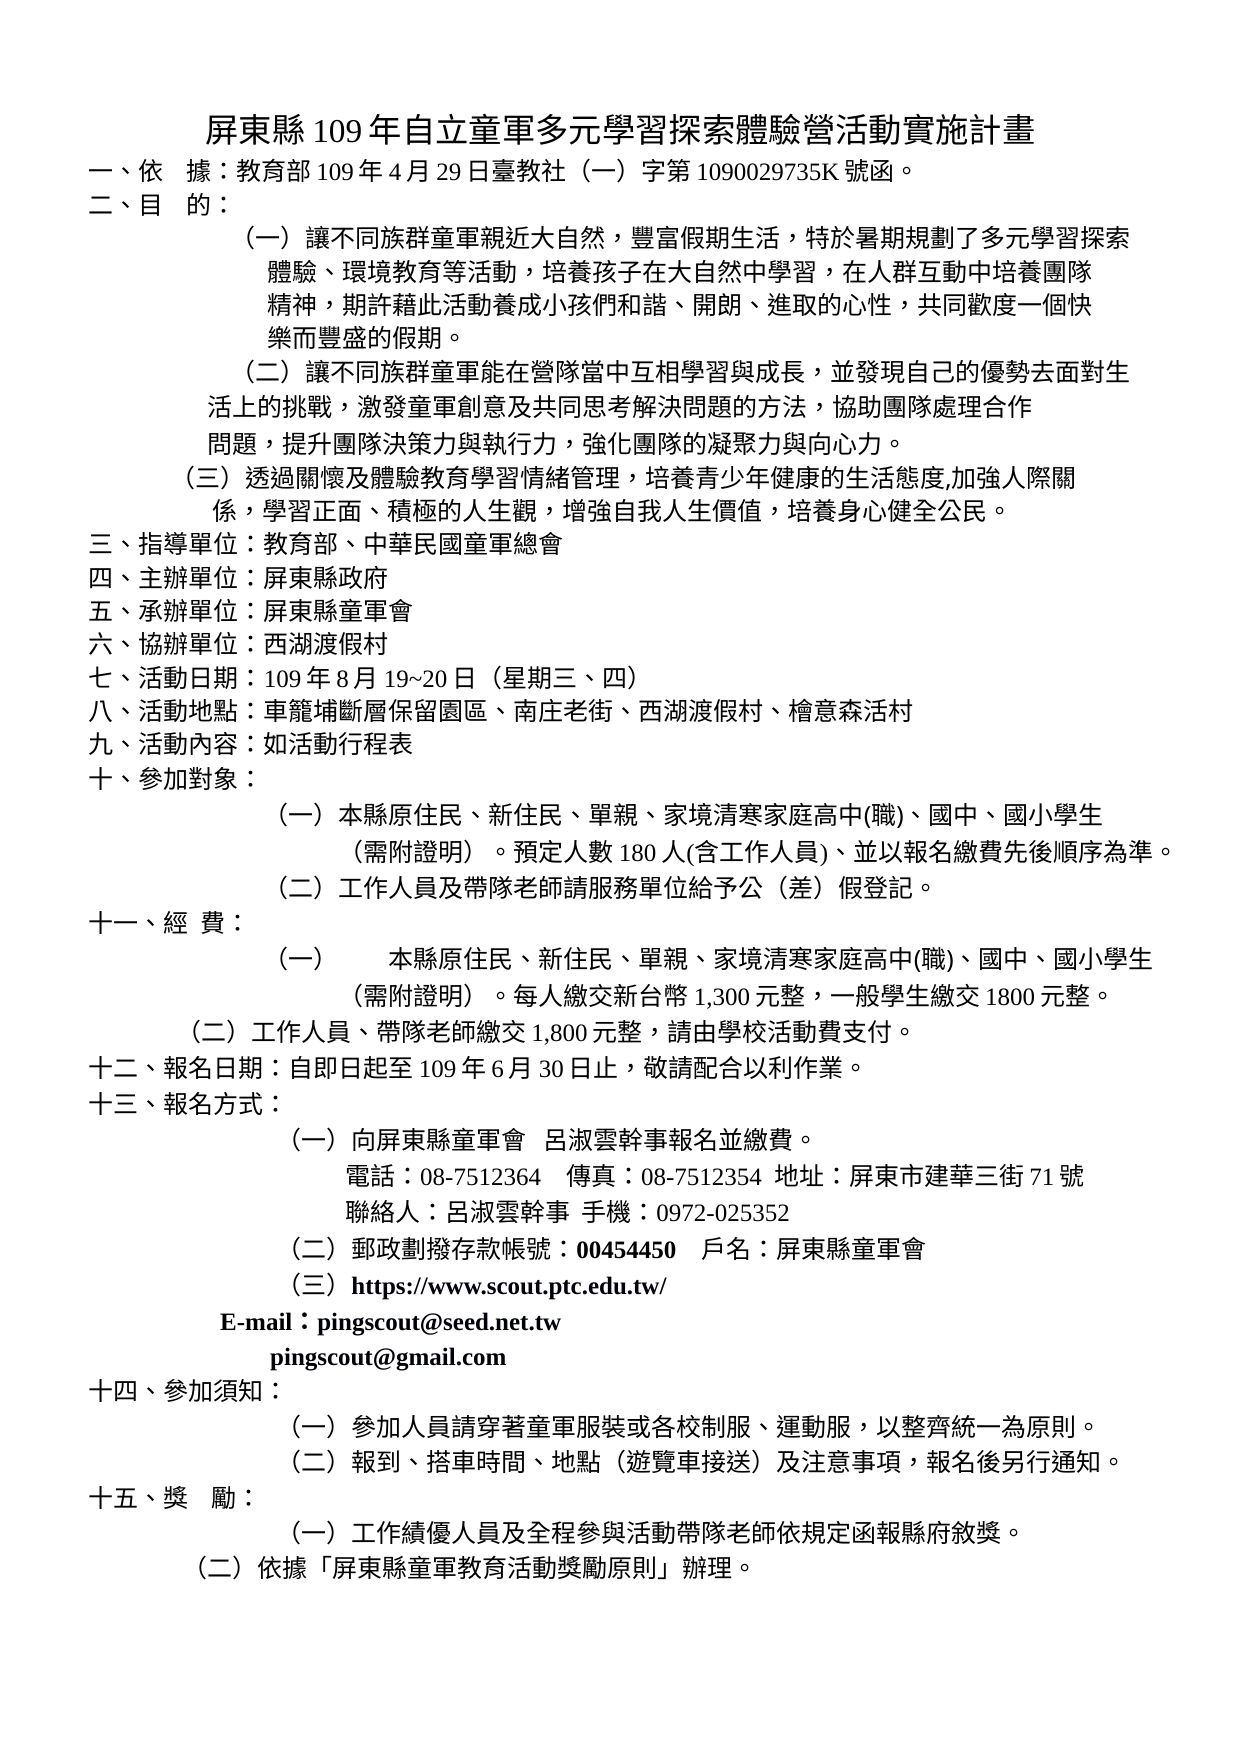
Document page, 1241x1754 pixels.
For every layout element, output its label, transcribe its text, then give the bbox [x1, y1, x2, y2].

text 十、參加對象： [89, 760, 1181, 796]
text 聯絡人：呂淑雲幹事 手機：0972-025352 [89, 1193, 1181, 1229]
text （一）工作績優人員及全程參與活動帶隊老師依規定函報縣府敘獎。 [89, 1514, 1181, 1549]
text 十二、報名日期：自即日起至109年6月30日止，敬請配合以利作業。 [89, 1049, 1181, 1084]
text （三）https://www.scout.ptc.edu.tw/ [89, 1265, 1181, 1302]
text （一）參加人員請穿著童軍服裝或各校制服、運動服，以整齊統一為原則。 [276, 1408, 1197, 1443]
text （需附證明）。預定人數180人(含工作人員)、並以報名繳費先後順序為準。（二）工作人員及帶隊老師請服務單位給予公（差）假登記。 [264, 832, 1181, 904]
text E-mail：pingscout@seed.net.tw [89, 1302, 1197, 1337]
text pingscout@gmail.com [89, 1337, 1197, 1372]
text （二）依據「屏東縣童軍教育活動獎勵原則」辦理。 [89, 1549, 1230, 1585]
text 七、活動日期：109年8月19~20日（星期三、四） [89, 660, 1208, 694]
text 五、承辦單位：屏東縣童軍會 [89, 594, 1181, 627]
text 係，學習正面、積極的人生觀，增強自我人生價值，培養身心健全公民。 [89, 494, 1181, 527]
text 九、活動內容：如活動行程表 [89, 727, 1166, 760]
text 問題，提升團隊決策力與執行力，強化團隊的凝聚力與向心力。 [89, 424, 1181, 460]
text （一）讓不同族群童軍親近大自然，豐富假期生活，特於暑期規劃了多元學習探索 [211, 221, 1166, 254]
text 十一、經 費： [89, 904, 1181, 940]
text 屏東縣109年自立童軍多元學習探索體驗營活動實施計畫 [89, 103, 1152, 152]
text 電話：08-7512364 傳真：08-7512354 地址：屏東市建華三街71號 [89, 1157, 1181, 1193]
text （三）透過關懷及體驗教育學習情緒管理，培養青少年健康的生活態度,加強人際關 [89, 460, 1181, 494]
text 十三、報名方式： [89, 1084, 1181, 1120]
text 八、活動地點：車籠埔斷層保留園區、南庄老街、西湖渡假村、檜意森活村 [89, 694, 1166, 727]
text 十五、獎 勵： [89, 1479, 1181, 1514]
text （二）工作人員、帶隊老師繳交1,800元整，請由學校活動費支付。 [89, 1012, 1181, 1049]
text （一）向屏東縣童軍會 呂淑雲幹事報名並繳費。 [89, 1120, 1181, 1157]
text （二）郵政劃撥存款帳號：00454450 戶名：屏東縣童軍會 [89, 1229, 1181, 1265]
text 一、依 據：教育部109年4月29日臺教社（一）字第1090029735K號函。 [89, 152, 1179, 188]
text 精神，期許藉此活動養成小孩們和諧、開朗、進取的心性，共同歡度一個快 [211, 288, 1166, 321]
list 本縣原住民、新住民、單親、家境清寒家庭高中(職)、國中、國小學生 [264, 940, 1181, 976]
text （一）本縣原住民、新住民、單親、家境清寒家庭高中(職)、國中、國小學生 [89, 796, 1181, 832]
text 二、目 的： [89, 188, 1093, 221]
list （需附證明）。每人繳交新台幣1,300元整，一般學生繳交1800元整。 [339, 976, 1181, 1012]
text （二）讓不同族群童軍能在營隊當中互相學習與成長，並發現自己的優勢去面對生 [211, 354, 1166, 388]
text 活上的挑戰，激發童軍創意及共同思考解決問題的方法，協助團隊處理合作 [89, 388, 1181, 424]
text 三、指導單位：教育部、中華民國童軍總會 [89, 527, 1181, 560]
text 十四、參加須知： [89, 1372, 1197, 1408]
text 體驗、環境教育等活動，培養孩子在大自然中學習，在人群互動中培養團隊 [211, 254, 1166, 288]
text 樂而豐盛的假期。 [211, 321, 1166, 354]
text 六、協辦單位：西湖渡假村 [89, 627, 1181, 660]
text 四、主辦單位：屏東縣政府 [89, 560, 1181, 594]
text （二）報到、搭車時間、地點（遊覽車接送）及注意事項，報名後另行通知。 [276, 1443, 1181, 1479]
